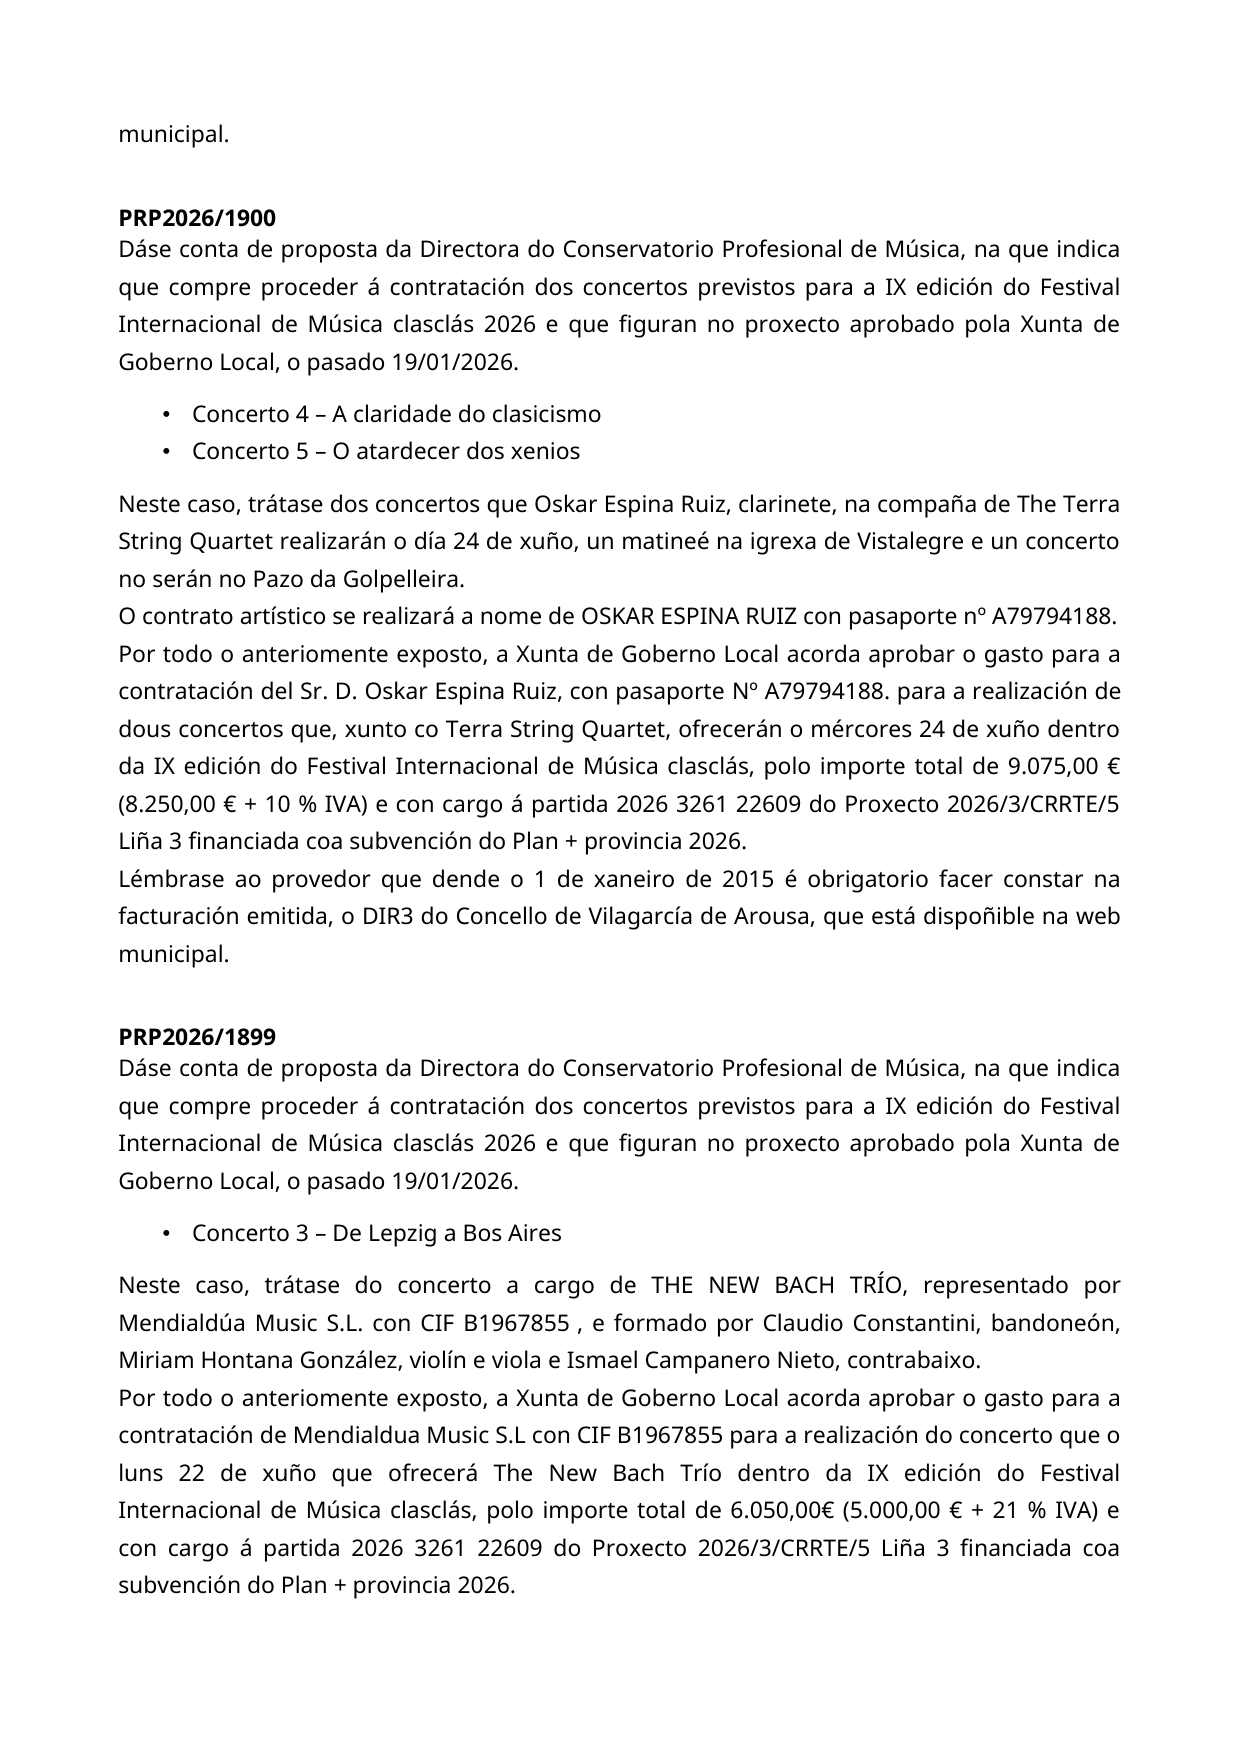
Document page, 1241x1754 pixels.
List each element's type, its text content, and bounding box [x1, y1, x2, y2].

text Lémbrase ao provedor que dende o 1 de xaneiro de 2015 é obrigatorio facer constar na facturación emitida, o DIR3 do Concello de Vilagarcía de Arousa, que está dispoñible na web municipal. [118, 862, 1122, 969]
text Por todo o anteriomente exposto, a Xunta de Goberno Local acorda aprobar o gasto para a contratación de Mendialdua Music S.L con CIF B1967855 para a realización do concerto que o luns 22 de xuño que ofrecerá The New Bach Trío dentro da IX edición do Festival Internacional de Música clasclás, polo importe total de 6.050,00€ (5.000,00 € + 21 % IVA) e con cargo á partida 2026 3261 22609 do Proxecto 2026/3/CRRTE/5 Liña 3 financiada coa subvención do Plan + provincia 2026. [118, 1382, 1122, 1601]
text municipal. [118, 118, 1122, 149]
text Neste caso, trátase dos concertos que Oskar Espina Ruiz, clarinete, na compaña de The Terra String Quartet realizarán o día 24 de xuño, un matineé na igrexa de Vistalegre e un concerto no serán no Pazo da Golpelleira. [118, 487, 1122, 594]
text Dáse conta de proposta da Directora do Conservatorio Profesional de Música, na que indica que compre proceder á contratación dos concertos previstos para a IX edición do Festival Internacional de Música clasclás 2026 e que figuran no proxecto aprobado pola Xunta de Goberno Local, o pasado 19/01/2026. [118, 233, 1122, 377]
text Neste caso, trátase do concerto a cargo de THE NEW BACH TRÍO, representado por Mendialdúa Music S.L. con CIF B1967855 , e formado por Claudio Constantini, bandoneón, Miriam Hontana González, violín e viola e Ismael Campanero Nieto, contrabaixo. [118, 1269, 1122, 1376]
text PRP2026/1899 [118, 1021, 1122, 1052]
text Por todo o anteriomente exposto, a Xunta de Goberno Local acorda aprobar o gasto para a contratación del Sr. D. Oskar Espina Ruiz, con pasaporte Nº A79794188. para a realización de dous concertos que, xunto co Terra String Quartet, ofrecerán o mércores 24 de xuño dentro da IX edición do Festival Internacional de Música clasclás, polo importe total de 9.075,00 € (8.250,00 € + 10 % IVA) e con cargo á partida 2026 3261 22609 do Proxecto 2026/3/CRRTE/5 Liña 3 financiada coa subvención do Plan + provincia 2026. [118, 637, 1122, 856]
list Concerto 4 – A claridade do clasicismo [162, 398, 1122, 429]
text PRP2026/1900 [118, 202, 1122, 233]
text Dáse conta de proposta da Directora do Conservatorio Profesional de Música, na que indica que compre proceder á contratación dos concertos previstos para a IX edición do Festival Internacional de Música clasclás 2026 e que figuran no proxecto aprobado pola Xunta de Goberno Local, o pasado 19/01/2026. [118, 1052, 1122, 1196]
list Concerto 5 – O atardecer dos xenios [162, 435, 1122, 466]
text O contrato artístico se realizará a nome de OSKAR ESPINA RUIZ con pasaporte nº A79794188. [118, 600, 1122, 631]
list Concerto 3 – De Lepzig a Bos Aires [162, 1217, 1122, 1248]
